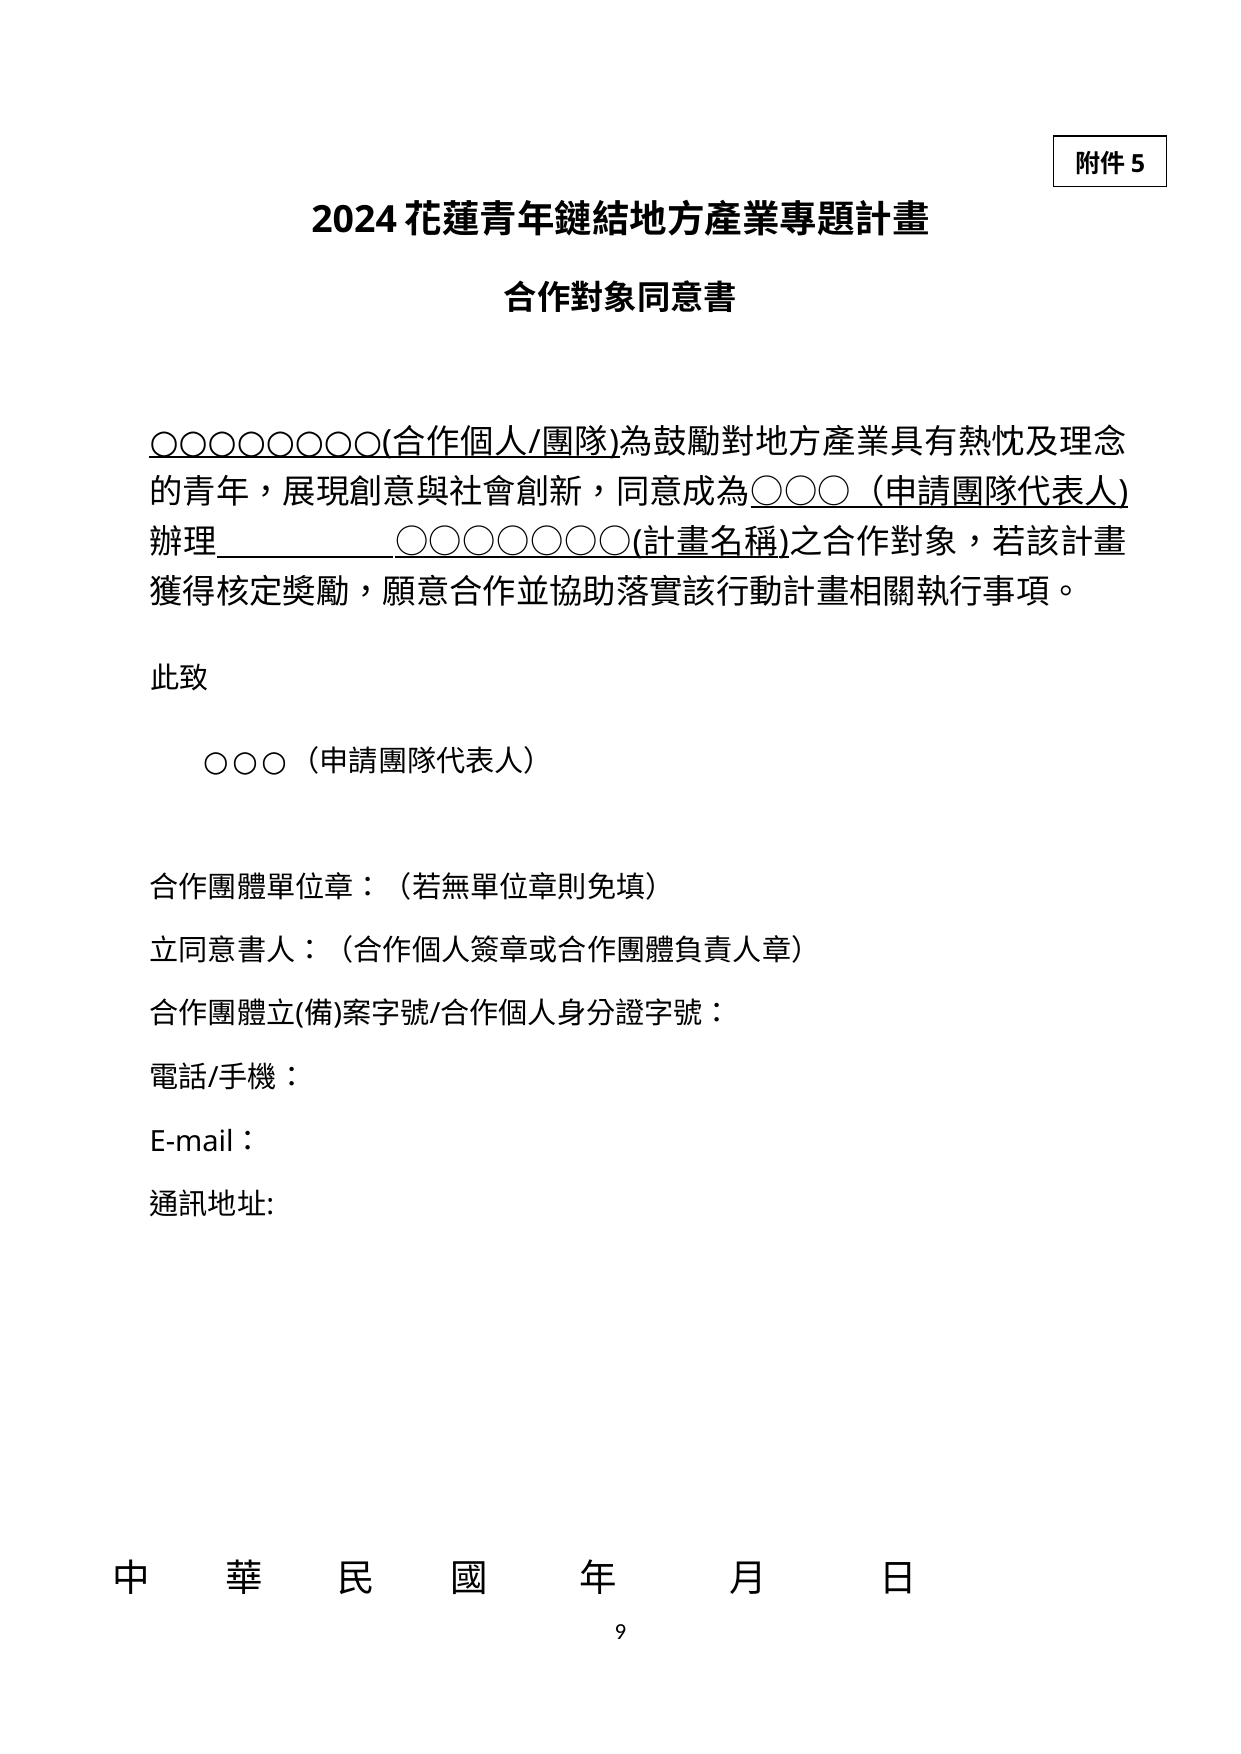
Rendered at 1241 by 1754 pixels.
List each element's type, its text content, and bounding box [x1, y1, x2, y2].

text 2024花蓮青年鏈結地方產業專題計畫 [112, 189, 1128, 244]
text ○○○（申請團隊代表人） [150, 738, 1128, 780]
text 合作團體立(備)案字號/合作個人身分證字號： [149, 990, 1128, 1032]
text 合作對象同意書 [112, 271, 1128, 319]
text 中 華 民 國 年 月 日 [112, 1548, 1128, 1602]
text 通訊地址: [149, 1181, 1128, 1223]
text 電話/手機： [149, 1053, 1128, 1096]
text 附件5 [1069, 143, 1152, 179]
text 立同意書人：（合作個人簽章或合作團體負責人章） [149, 927, 1128, 969]
text ○○○○○○○○(合作個人/團隊)為鼓勵對地方產業具有熱忱及理念的青年，展現創意與社會創新，同意成為○○○（申請團隊代表人)辦理 ○○○○○○○(計畫名稱)之合作對象，若該計畫獲得核定奬勵，願意合作並協助落實該行動計畫相關執行事項。 [149, 413, 1128, 613]
text 此致 [150, 655, 1128, 696]
text 合作團體單位章：（若無單位章則免填） [149, 863, 1128, 905]
text E-mail： [149, 1117, 1128, 1159]
